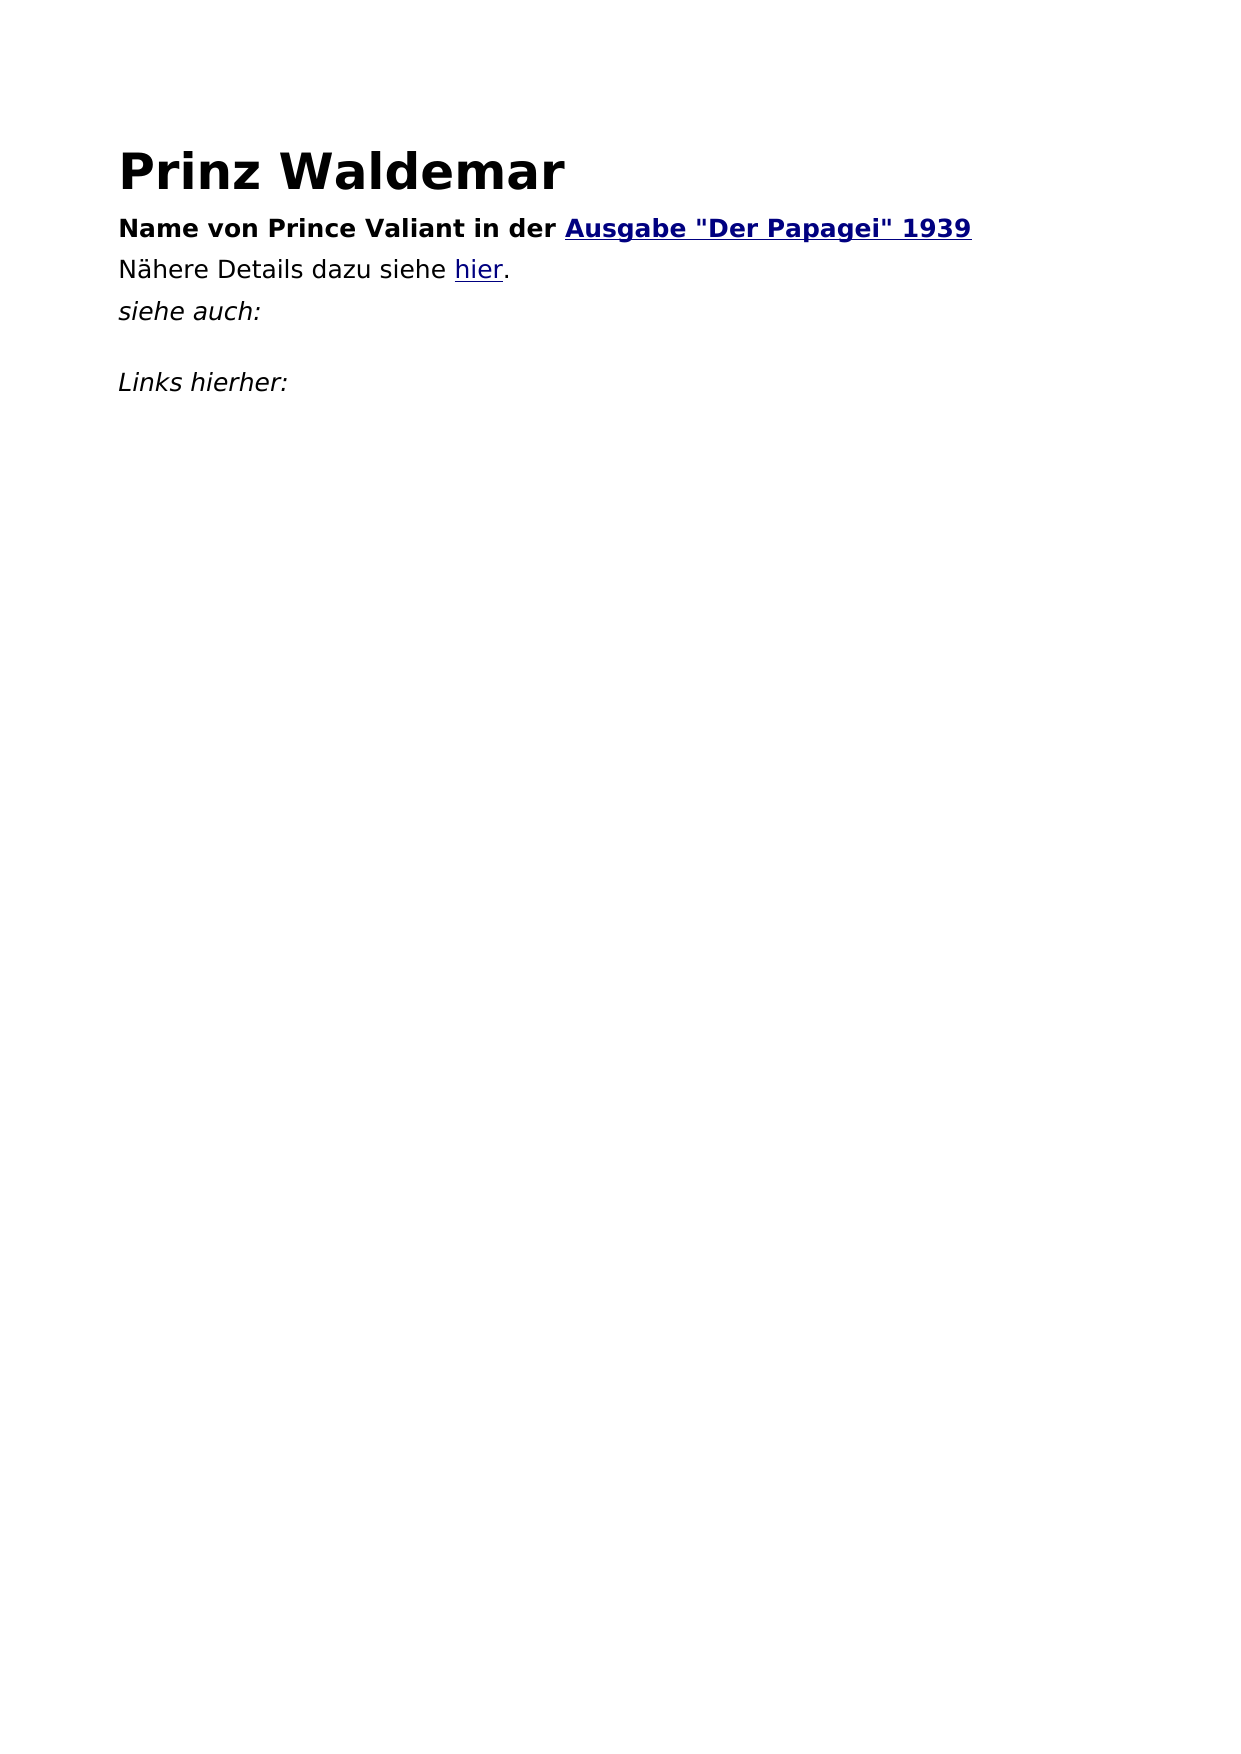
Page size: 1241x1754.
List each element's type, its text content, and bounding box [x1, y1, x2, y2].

text Name von Prince Valiant in der Ausgabe "Der Papagei" 1939 [118, 214, 1122, 243]
text siehe auch: [118, 297, 1122, 356]
text Links hierher: [118, 368, 1122, 397]
text Nähere Details dazu siehe hier. [118, 256, 1122, 285]
subtitle Prinz Waldemar [118, 143, 1122, 201]
